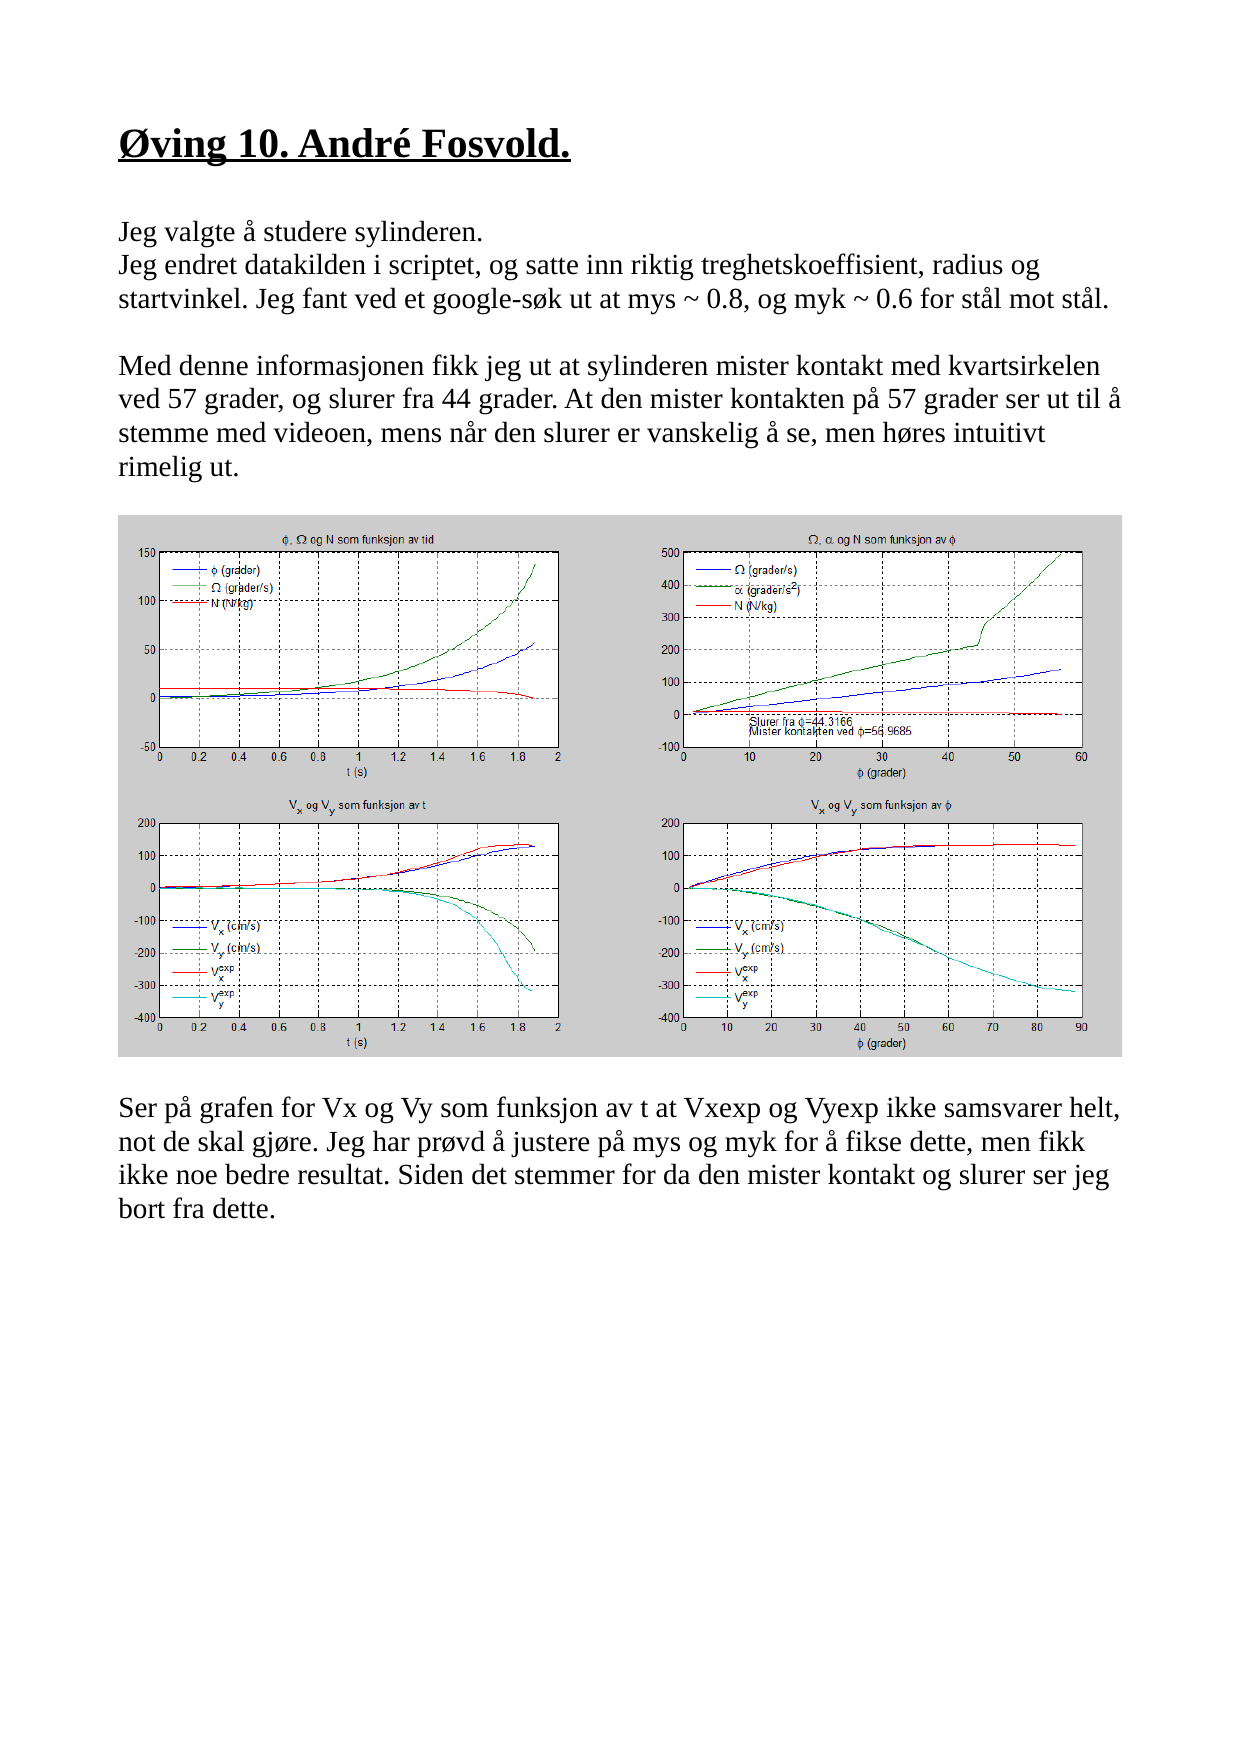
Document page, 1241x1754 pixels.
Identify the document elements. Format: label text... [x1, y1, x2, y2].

text Jeg valgte å studere sylinderen. [118, 214, 1122, 247]
text Jeg endret datakilden i scriptet, og satte inn riktig treghetskoeffisient, radius og startvinkel. Jeg fant ved et google-søk ut at mys ~ 0.8, og myk ~ 0.6 for stål mot stål. [118, 247, 1122, 314]
text Øving 10. André Fosvold. [118, 118, 1122, 166]
text Med denne informasjonen fikk jeg ut at sylinderen mister kontakt med kvartsirkelen ved 57 grader, og slurer fra 44 grader. At den mister kontakten på 57 grader ser ut til å stemme med videoen, mens når den slurer er vanskelig å se, men høres intuitivt rimelig ut. [118, 348, 1122, 482]
text Ser på grafen for Vx og Vy som funksjon av t at Vxexp og Vyexp ikke samsvarer helt, not de skal gjøre. Jeg har prøvd å justere på mys og myk for å fikse dette, men fikk ikke noe bedre resultat. Siden det stemmer for da den mister kontakt og slurer ser jeg bort fra dette. [118, 1090, 1122, 1224]
